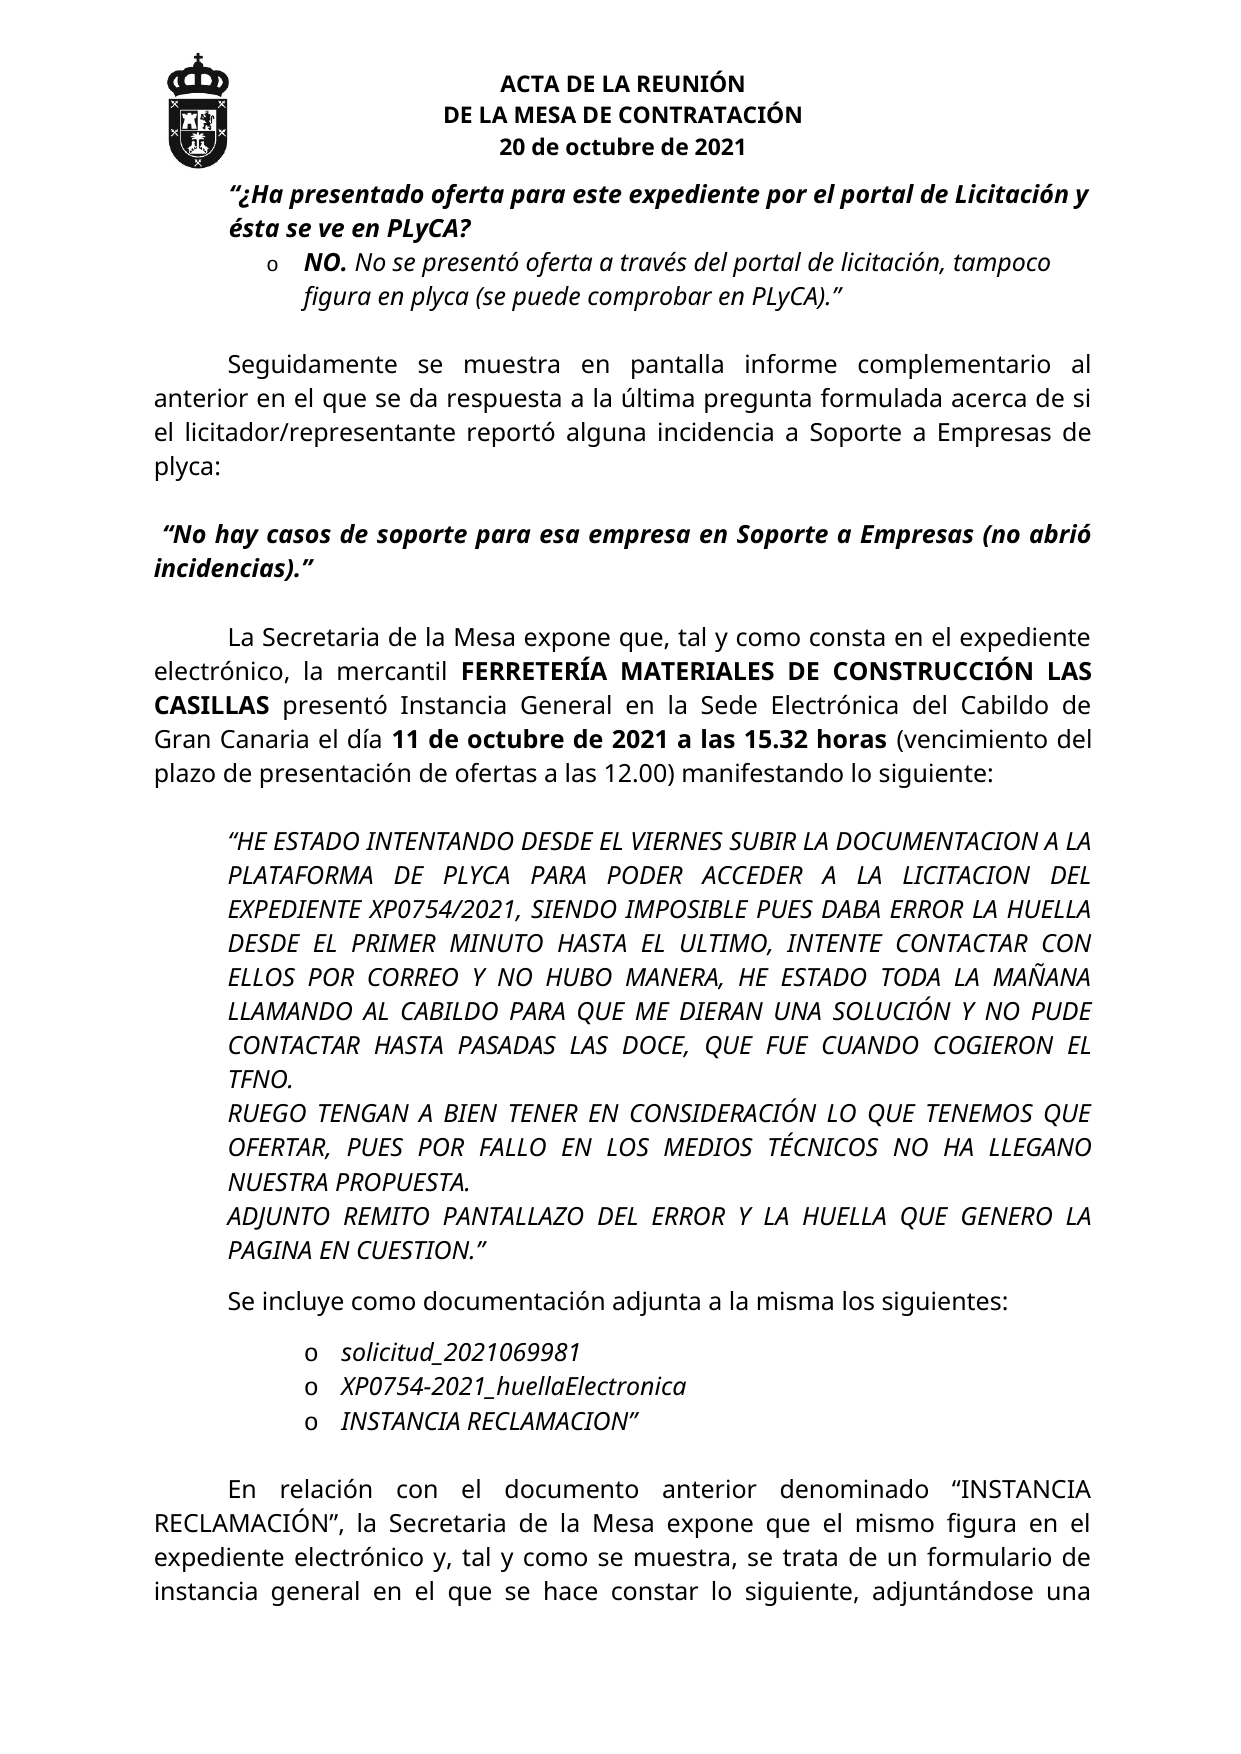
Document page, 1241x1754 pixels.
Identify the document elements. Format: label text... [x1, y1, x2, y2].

text “No hay casos de soporte para esa empresa en Soporte a Empresas (no abrió incidencias).” [153, 517, 1092, 585]
picture [164, 50, 231, 171]
text ADJUNTO REMITO PANTALLAZO DEL ERROR Y LA HUELLA QUE GENERO LA PAGINA EN CUESTION.” [227, 1198, 1092, 1266]
list NO. No se presentó oferta a través del portal de licitación, tampoco figura en plyca (se puede comprobar en PLyCA).” [266, 244, 1092, 313]
text La Secretaria de la Mesa expone que, tal y como consta en el expediente electrónico, la mercantil FERRETERÍA MATERIALES DE CONSTRUCCIÓN LAS CASILLAS presentó Instancia General en la Sede Electrónica del Cabildo de Gran Canaria el día 11 de octubre de 2021 a las 15.32 horas (vencimiento del plazo de presentación de ofertas a las 12.00) manifestando lo siguiente: [153, 619, 1092, 789]
list INSTANCIA RECLAMACION” [303, 1403, 1092, 1437]
list XP0754-2021_huellaElectronica [303, 1369, 1092, 1403]
text Se incluye como documentación adjunta a la misma los siguientes: [153, 1283, 1092, 1317]
list solicitud_2021069981 [303, 1334, 1092, 1369]
text “¿Ha presentado oferta para este expediente por el portal de Licitación y ésta se ve en PLyCA? [228, 176, 1092, 244]
text RUEGO TENGAN A BIEN TENER EN CONSIDERACIÓN LO QUE TENEMOS QUE OFERTAR, PUES POR FALLO EN LOS MEDIOS TÉCNICOS NO HA LLEGANO NUESTRA PROPUESTA. [227, 1096, 1092, 1198]
text “HE ESTADO INTENTANDO DESDE EL VIERNES SUBIR LA DOCUMENTACION A LA PLATAFORMA DE PLYCA PARA PODER ACCEDER A LA LICITACION DEL EXPEDIENTE XP0754/2021, SIENDO IMPOSIBLE PUES DABA ERROR LA HUELLA DESDE EL PRIMER MINUTO HASTA EL ULTIMO, INTENTE CONTACTAR CON ELLOS POR CORREO Y NO HUBO MANERA, HE ESTADO TODA LA MAÑANA LLAMANDO AL CABILDO PARA QUE ME DIERAN UNA SOLUCIÓN Y NO PUDE CONTACTAR HASTA PASADAS LAS DOCE, QUE FUE CUANDO COGIERON EL TFNO. [227, 823, 1092, 1096]
text Seguidamente se muestra en pantalla informe complementario al anterior en el que se da respuesta a la última pregunta formulada acerca de si el licitador/representante reportó alguna incidencia a Soporte a Empresas de plyca: [153, 347, 1092, 483]
text En relación con el documento anterior denominado “INSTANCIA RECLAMACIÓN”, la Secretaria de la Mesa expone que el mismo figura en el expediente electrónico y, tal y como se muestra, se trata de un formulario de instancia general en el que se hace constar lo siguiente, adjuntándose una [153, 1471, 1092, 1608]
